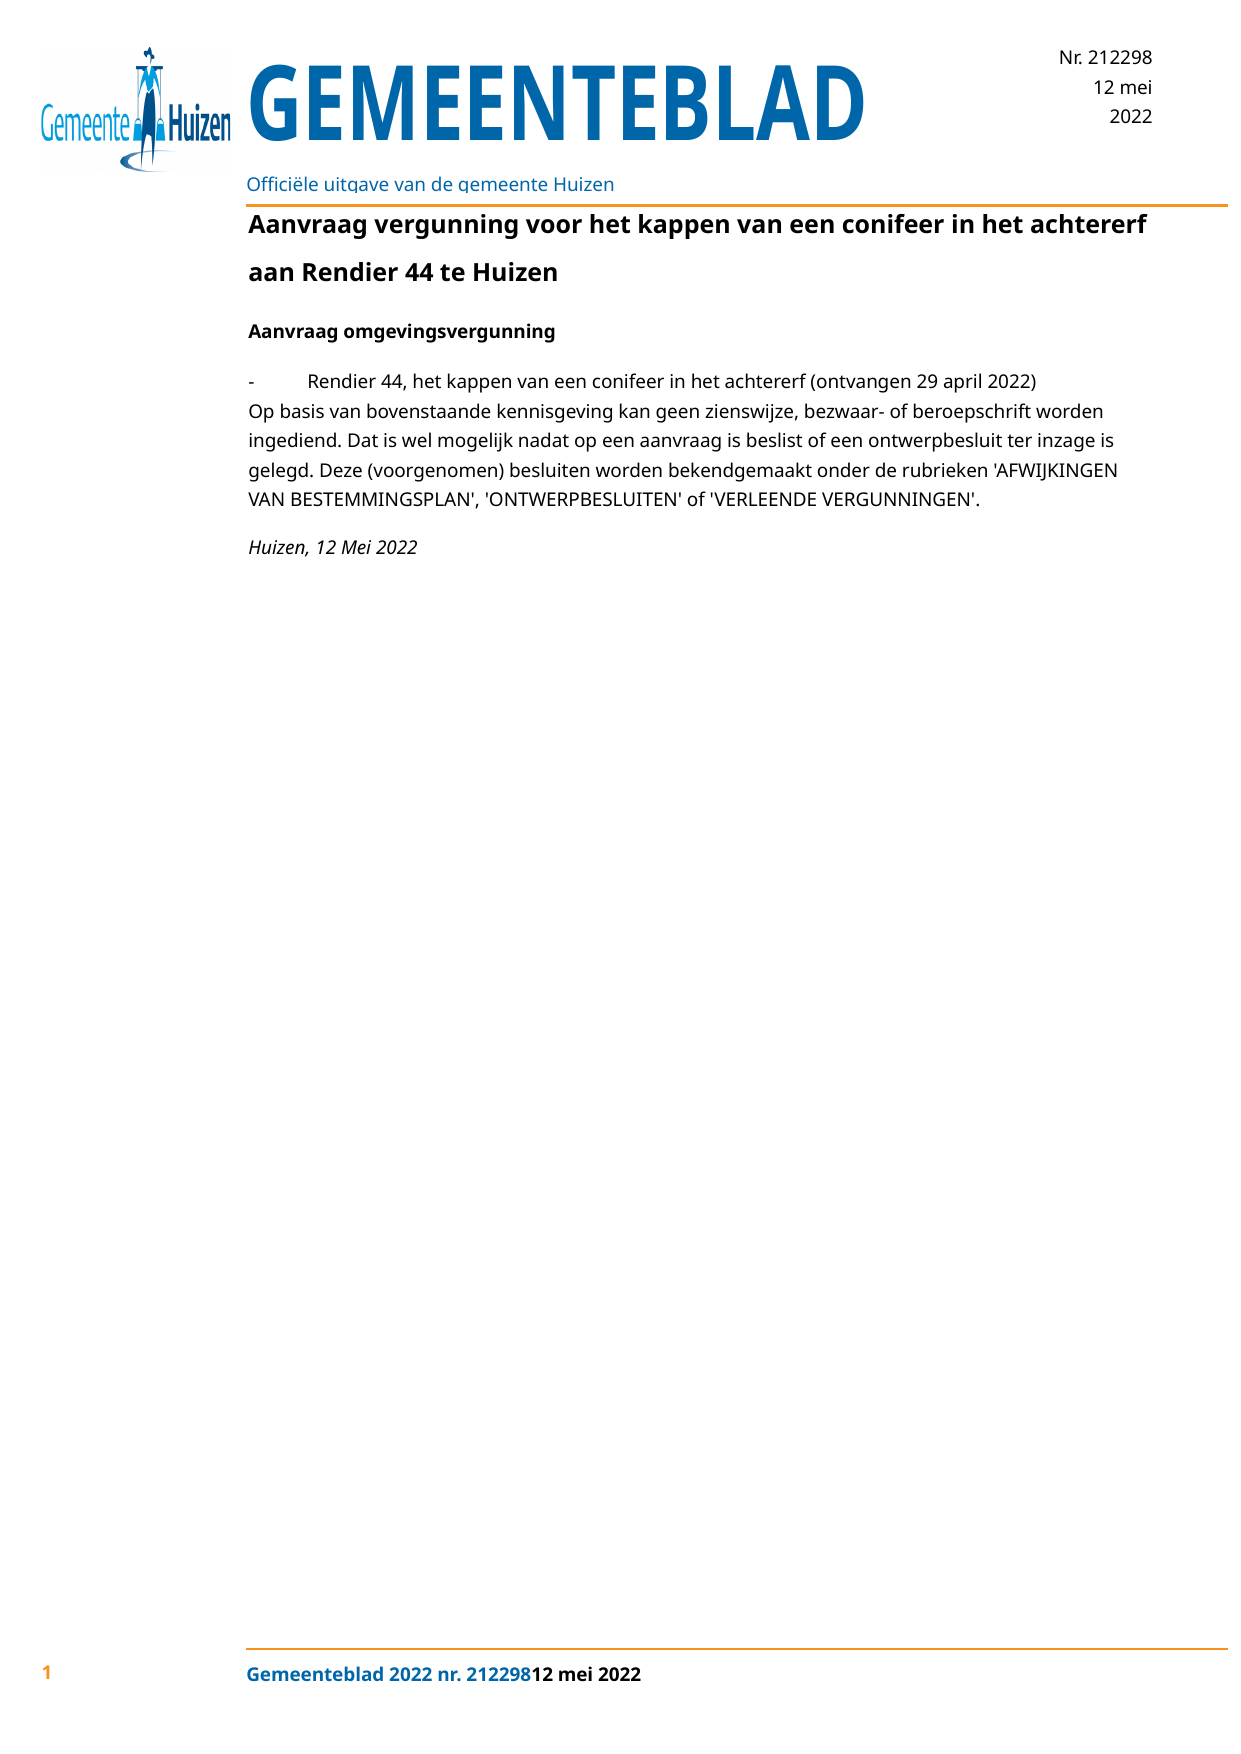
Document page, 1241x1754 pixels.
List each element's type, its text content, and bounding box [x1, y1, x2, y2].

text Huizen, 12 Mei 2022 [248, 534, 1152, 560]
picture [41, 47, 231, 172]
list Rendier 44, het kappen van een conifeer in het achtererf (ontvangen 29 april 2022) [248, 368, 1152, 394]
text Aanvraag vergunning voor het kappen van een conifeer in het achtererf aan Rendier 44 te Huizen [248, 207, 1152, 288]
text Aanvraag omgevingsvergunning [248, 318, 1152, 344]
text Op basis van bovenstaande kennisgeving kan geen zienswijze, bezwaar- of beroepschrift worden ingediend. Dat is wel mogelijk nadat op een aanvraag is beslist of een ontwerpbesluit ter inzage is gelegd. Deze (voorgenomen) besluiten worden bekendgemaakt onder de rubrieken 'AFWIJKINGEN VAN BESTEMMINGSPLAN', 'ONTWERPBESLUITEN' of 'VERLEENDE VERGUNNINGEN'. [248, 398, 1152, 512]
